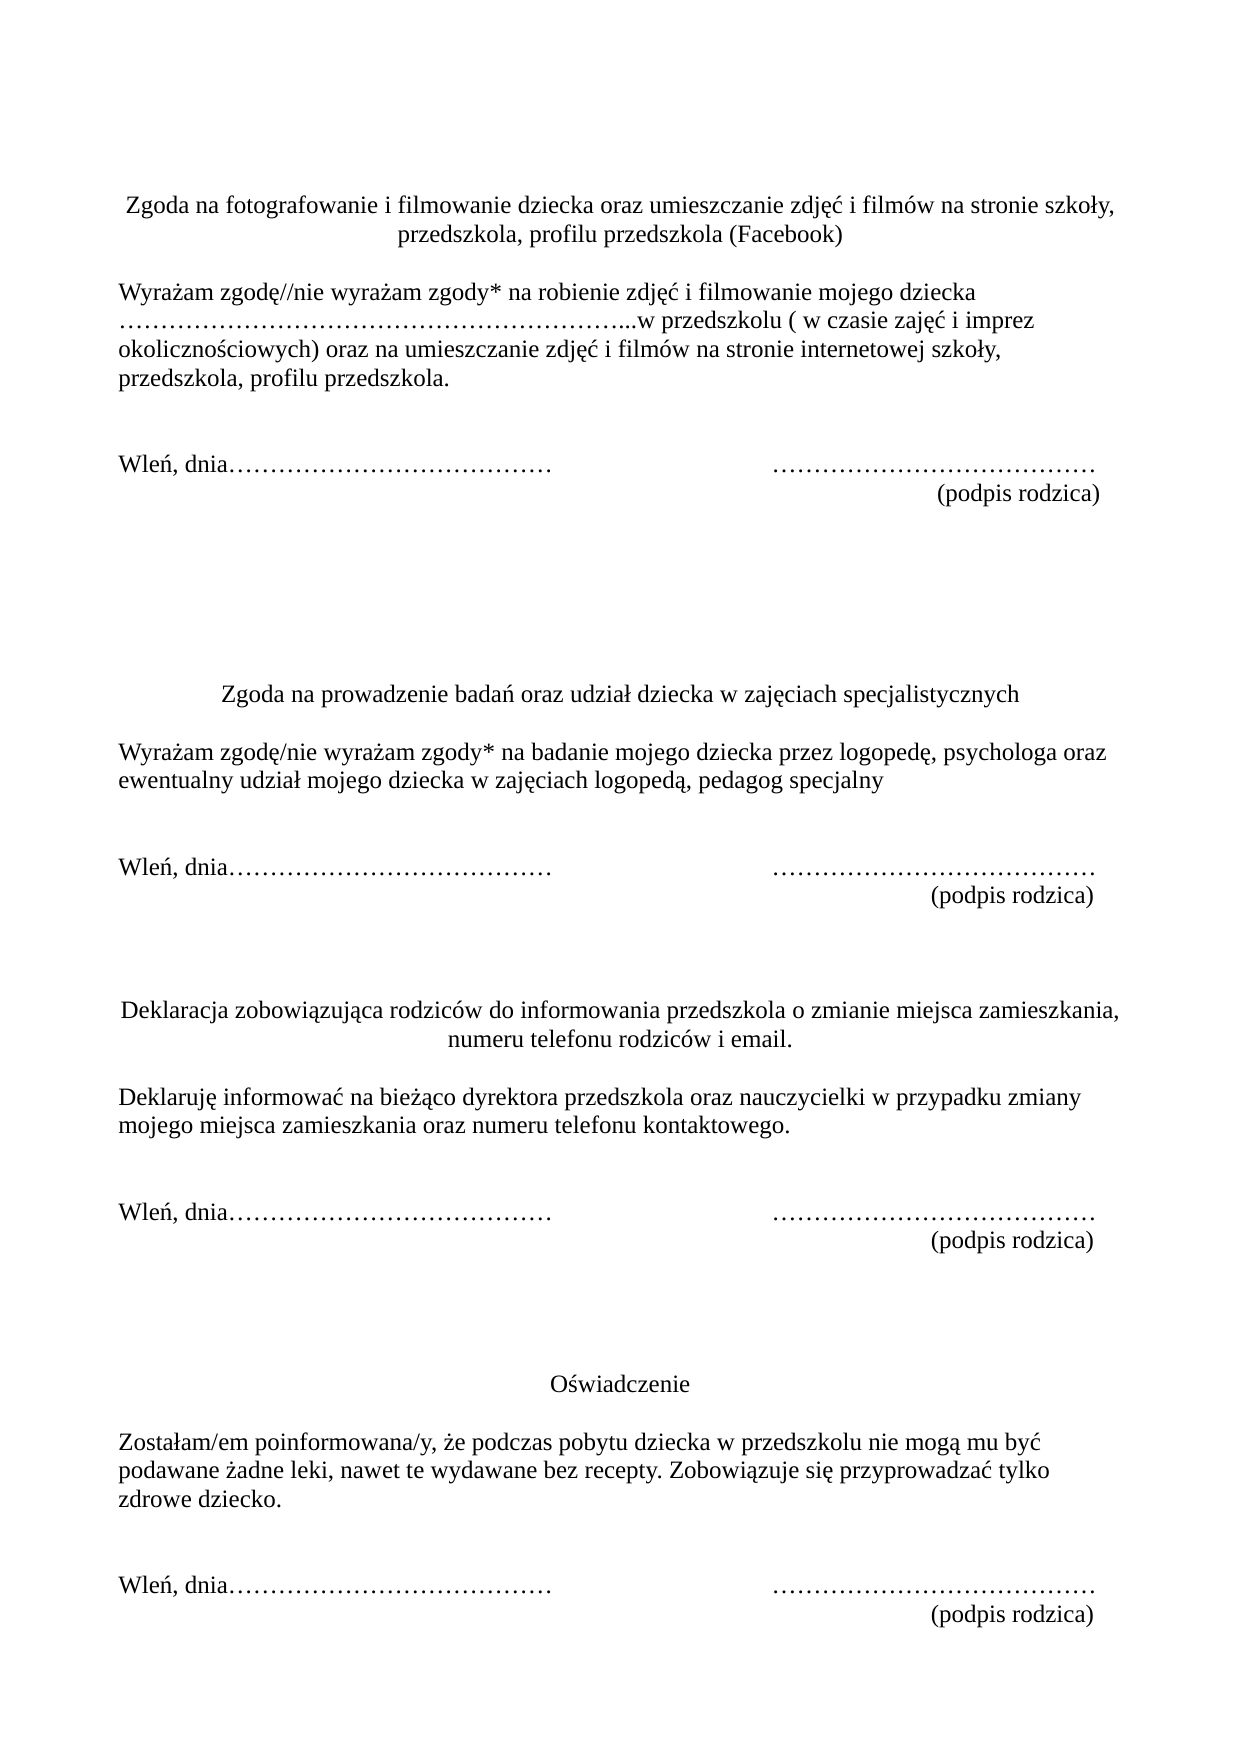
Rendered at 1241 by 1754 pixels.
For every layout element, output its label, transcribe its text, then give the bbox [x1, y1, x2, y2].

text Wleń, dnia………………………………… ………………………………… [118, 852, 1122, 880]
text (podpis rodzica) [118, 1599, 1122, 1628]
text Oświadczenie [118, 1369, 1122, 1398]
text Deklaruję informować na bieżąco dyrektora przedszkola oraz nauczycielki w przypadku zmiany mojego miejsca zamieszkania oraz numeru telefonu kontaktowego. [118, 1082, 1122, 1139]
text (podpis rodzica) [118, 880, 1122, 909]
text Zgoda na prowadzenie badań oraz udział dziecka w zajęciach specjalistycznych [118, 679, 1122, 708]
text Zgoda na fotografowanie i filmowanie dziecka oraz umieszczanie zdjęć i filmów na stronie szkoły, przedszkola, profilu przedszkola (Facebook) [118, 190, 1122, 248]
text Wleń, dnia………………………………… ………………………………… [118, 449, 1122, 478]
text (podpis rodzica) [118, 478, 1122, 507]
text Wyrażam zgodę//nie wyrażam zgody* na robienie zdjęć i filmowanie mojego dziecka ……………………………………………………...w przedszkolu ( w czasie zajęć i imprez okolicznościowych) oraz na umieszczanie zdjęć i filmów na stronie internetowej szkoły, przedszkola, profilu przedszkola. [118, 277, 1122, 392]
text Deklaracja zobowiązująca rodziców do informowania przedszkola o zmianie miejsca zamieszkania, numeru telefonu rodziców i email. [118, 995, 1122, 1053]
text Wleń, dnia………………………………… ………………………………… [118, 1570, 1122, 1599]
text Wleń, dnia………………………………… ………………………………… [118, 1197, 1122, 1225]
text Wyrażam zgodę/nie wyrażam zgody* na badanie mojego dziecka przez logopedę, psychologa oraz ewentualny udział mojego dziecka w zajęciach logopedą, pedagog specjalny [118, 737, 1122, 794]
text (podpis rodzica) [118, 1225, 1122, 1254]
text Zostałam/em poinformowana/y, że podczas pobytu dziecka w przedszkolu nie mogą mu być podawane żadne leki, nawet te wydawane bez recepty. Zobowiązuje się przyprowadzać tylko zdrowe dziecko. [118, 1427, 1122, 1513]
